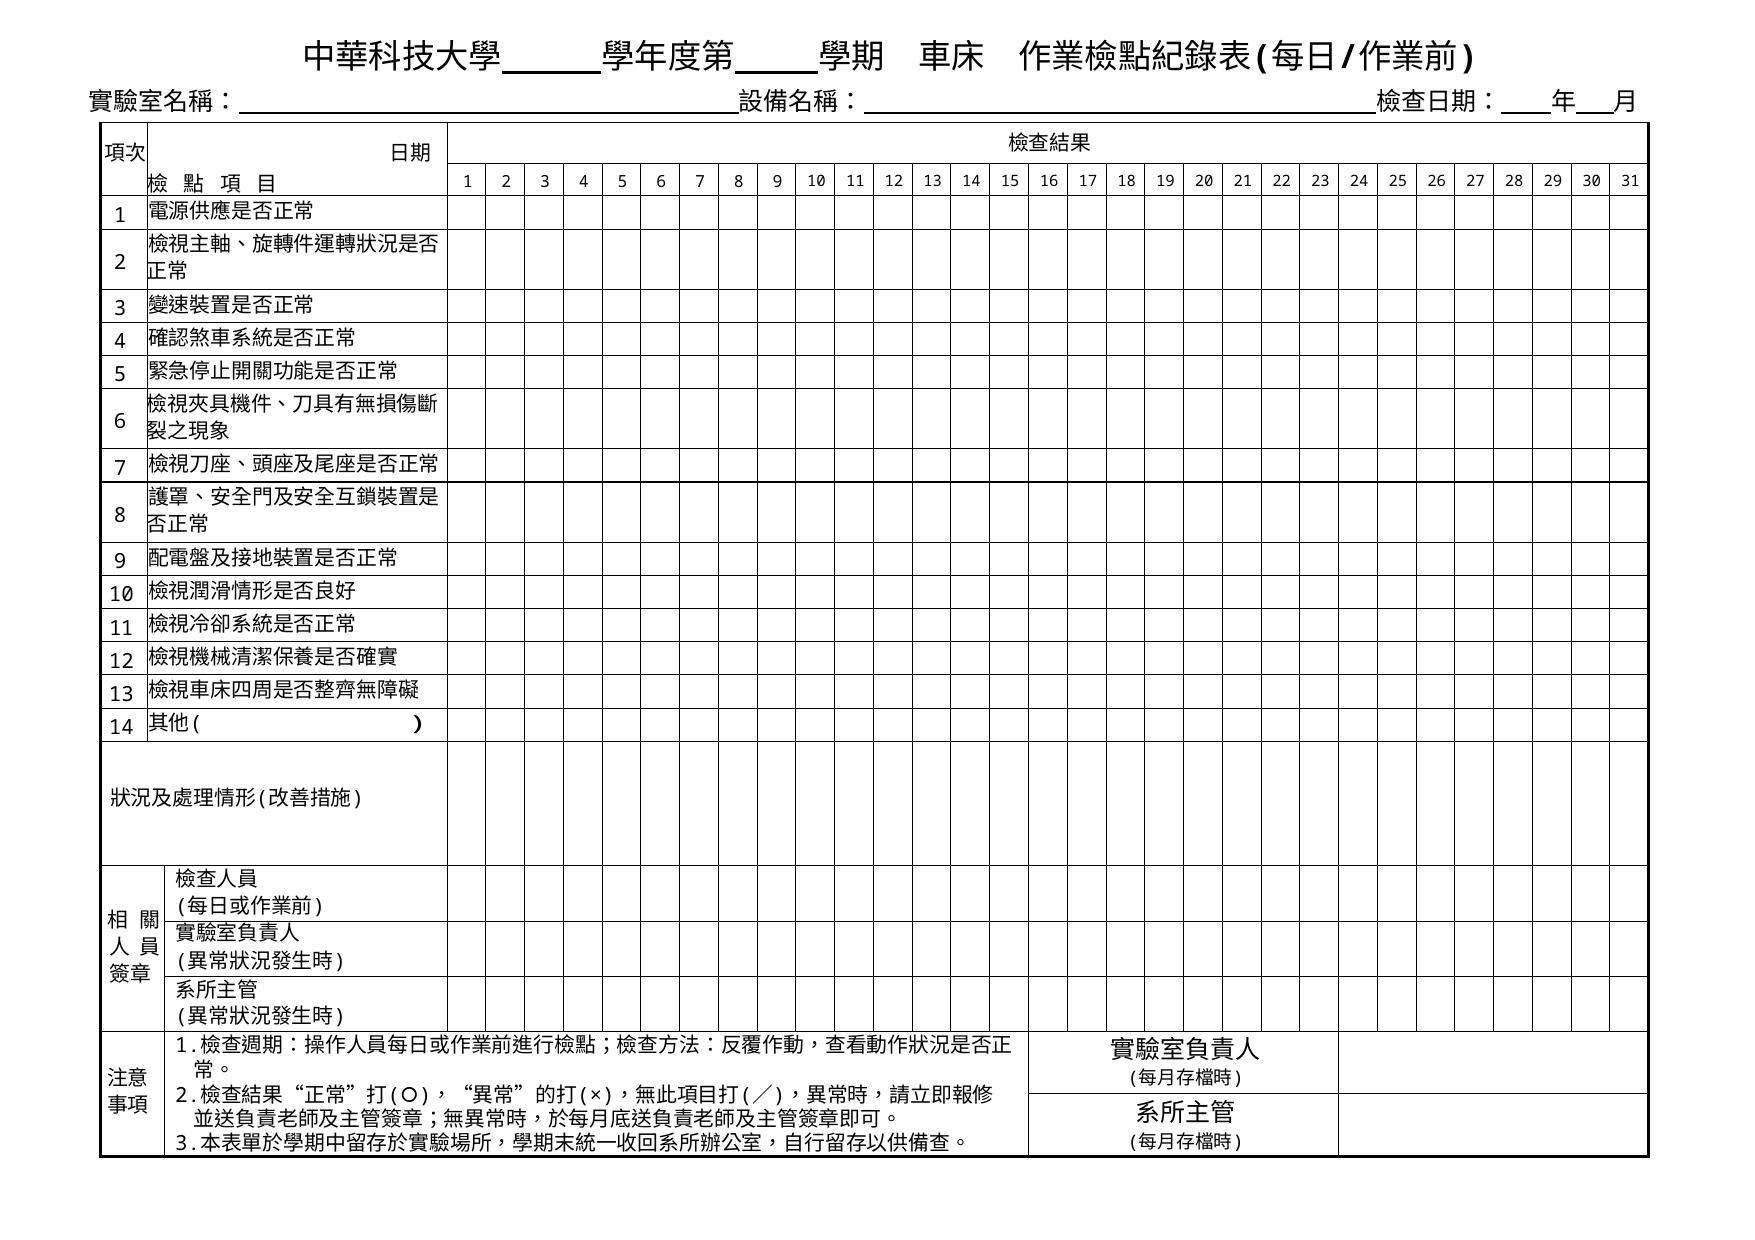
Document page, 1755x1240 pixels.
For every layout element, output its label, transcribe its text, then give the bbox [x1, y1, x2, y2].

table_cell [680, 230, 718, 289]
table_cell [1300, 323, 1338, 355]
table_cell [641, 356, 679, 388]
table_cell [1184, 576, 1222, 608]
table_cell [758, 977, 795, 1031]
table_cell [1417, 449, 1454, 481]
table_cell [641, 866, 679, 921]
table_cell [1417, 483, 1454, 542]
table_cell [1455, 230, 1493, 289]
table_cell [448, 642, 485, 674]
table_cell [951, 977, 989, 1031]
table_cell [525, 977, 563, 1031]
table_cell [1339, 922, 1377, 976]
table_cell [835, 977, 873, 1031]
table_cell [951, 609, 989, 641]
table_cell [1494, 356, 1532, 388]
table_cell [486, 323, 524, 355]
table_cell [1223, 290, 1261, 322]
table_cell [1572, 977, 1609, 1031]
table_cell [990, 576, 1028, 608]
table_cell [835, 323, 873, 355]
table_cell [1068, 389, 1106, 448]
table_cell [1339, 449, 1377, 481]
table_cell [990, 675, 1028, 707]
table_cell [1068, 483, 1106, 542]
table_cell [1262, 977, 1299, 1031]
table_cell [1300, 389, 1338, 448]
table_cell [758, 543, 795, 575]
table_cell [448, 389, 485, 448]
table_cell [448, 196, 485, 228]
table_cell [1494, 742, 1532, 865]
table_cell [951, 675, 989, 707]
table_cell 檢視機械清潔保養是否確實 [148, 642, 447, 674]
table_cell [1494, 675, 1532, 707]
table_cell [603, 543, 640, 575]
table_cell [1610, 742, 1647, 865]
table_cell [680, 742, 718, 865]
table_cell [1339, 356, 1377, 388]
table_cell [1107, 675, 1144, 707]
table_cell [1455, 609, 1493, 641]
table_cell [1494, 709, 1532, 741]
table_cell [874, 230, 912, 289]
table_cell [1378, 389, 1416, 448]
table_cell [564, 642, 602, 674]
table_cell [448, 483, 485, 542]
table_cell [1184, 609, 1222, 641]
table_cell [758, 389, 795, 448]
table_cell [796, 742, 834, 865]
table_cell [835, 230, 873, 289]
table_cell [1610, 290, 1647, 322]
table_cell [1572, 709, 1609, 741]
table_cell [913, 977, 950, 1031]
table_cell [990, 449, 1028, 481]
table_cell [1300, 977, 1338, 1031]
table_cell [1029, 709, 1067, 741]
table_cell [1068, 449, 1106, 481]
table_cell [1029, 543, 1067, 575]
table_cell [1184, 356, 1222, 388]
table_cell [641, 230, 679, 289]
table_cell [1494, 576, 1532, 608]
table_cell [448, 230, 485, 289]
table_cell [1572, 675, 1609, 707]
table_cell [1107, 230, 1144, 289]
table_cell [1610, 675, 1647, 707]
table_cell [719, 290, 757, 322]
table_cell 23 [1300, 164, 1338, 195]
table_cell [1184, 290, 1222, 322]
table_cell [913, 675, 950, 707]
table_cell [1107, 642, 1144, 674]
table_cell [1455, 356, 1493, 388]
table_cell [486, 230, 524, 289]
table_cell [1029, 483, 1067, 542]
table_cell 檢視車床四周是否整齊無障礙 [148, 675, 447, 707]
table_cell [719, 609, 757, 641]
table_cell [913, 290, 950, 322]
table_cell 24 [1339, 164, 1377, 195]
table_cell [796, 356, 834, 388]
table_cell [796, 977, 834, 1031]
table_cell [680, 642, 718, 674]
table_cell [1378, 290, 1416, 322]
table_cell [564, 543, 602, 575]
table_cell [448, 543, 485, 575]
table_cell 配電盤及接地裝置是否正常 [148, 543, 447, 575]
table_cell [603, 866, 640, 921]
table_cell [1223, 866, 1261, 921]
table_cell 18 [1107, 164, 1144, 195]
table_cell [525, 449, 563, 481]
table_cell [913, 709, 950, 741]
table_cell [680, 483, 718, 542]
table_cell [448, 866, 485, 921]
table_cell [990, 609, 1028, 641]
table_cell 29 [1533, 164, 1571, 195]
table_cell [719, 642, 757, 674]
table_cell [1107, 356, 1144, 388]
table_cell 3 [102, 290, 147, 322]
table_cell [1068, 323, 1106, 355]
table_cell 10 [796, 164, 834, 195]
table_cell [641, 543, 679, 575]
table_cell [680, 709, 718, 741]
table_cell [874, 642, 912, 674]
table_cell [835, 609, 873, 641]
table_cell [1029, 922, 1067, 976]
table_cell [796, 323, 834, 355]
table_cell [1223, 609, 1261, 641]
table_cell [1184, 977, 1222, 1031]
table_cell [1455, 866, 1493, 921]
table_cell [1262, 323, 1299, 355]
table_cell [1262, 642, 1299, 674]
table_cell [1107, 922, 1144, 976]
table_cell [680, 389, 718, 448]
table_cell [796, 290, 834, 322]
table_cell [1068, 290, 1106, 322]
table_cell [1339, 642, 1377, 674]
table_cell [835, 483, 873, 542]
table_cell [1455, 742, 1493, 865]
table_cell [564, 483, 602, 542]
table_cell [525, 389, 563, 448]
table_cell [1494, 290, 1532, 322]
table_cell [1455, 449, 1493, 481]
table_cell [1262, 675, 1299, 707]
table_cell [951, 323, 989, 355]
table_cell [1610, 576, 1647, 608]
table_cell 檢查人員 (每日或作業前) [165, 866, 447, 921]
table_cell [525, 290, 563, 322]
table_cell [1610, 922, 1647, 976]
table_cell [564, 675, 602, 707]
table_cell [486, 922, 524, 976]
table_cell 5 [603, 164, 640, 195]
table_cell [1610, 609, 1647, 641]
table_cell [1533, 609, 1571, 641]
table_cell [603, 576, 640, 608]
table_cell [1223, 922, 1261, 976]
table_cell [1572, 323, 1609, 355]
table_cell [486, 290, 524, 322]
table_cell [990, 922, 1028, 976]
table_cell [796, 609, 834, 641]
table_cell [1417, 196, 1454, 228]
table_cell 系所主管 (異常狀況發生時) [165, 977, 447, 1031]
table_cell [758, 576, 795, 608]
table_cell [796, 675, 834, 707]
table_cell [951, 642, 989, 674]
table_cell [1339, 675, 1377, 707]
table_cell [1339, 483, 1377, 542]
table_cell [835, 449, 873, 481]
table_cell [913, 742, 950, 865]
table_cell [680, 449, 718, 481]
table_cell [1145, 609, 1183, 641]
table_cell [1572, 356, 1609, 388]
table_cell [913, 356, 950, 388]
table_cell [525, 742, 563, 865]
table_cell [486, 576, 524, 608]
table_cell 確認煞車系統是否正常 [148, 323, 447, 355]
table_cell [525, 922, 563, 976]
table_cell [1145, 356, 1183, 388]
table_cell [758, 230, 795, 289]
table_cell 2 [102, 230, 147, 289]
table_cell [448, 709, 485, 741]
table_cell [951, 483, 989, 542]
table_cell 19 [1145, 164, 1183, 195]
table_cell [564, 709, 602, 741]
table_cell [1417, 609, 1454, 641]
table_cell [1455, 323, 1493, 355]
table_cell [641, 389, 679, 448]
table_cell [486, 449, 524, 481]
table_cell [1339, 1032, 1647, 1093]
table_cell [796, 483, 834, 542]
table_cell [1417, 977, 1454, 1031]
table_cell [1262, 609, 1299, 641]
table_cell [719, 576, 757, 608]
table_cell [1610, 977, 1647, 1031]
table_cell 17 [1068, 164, 1106, 195]
table_cell 11 [102, 609, 147, 641]
table_cell 檢視潤滑情形是否良好 [148, 576, 447, 608]
table_cell [1107, 609, 1144, 641]
table_cell [835, 709, 873, 741]
table_cell [1572, 230, 1609, 289]
table_cell [1223, 356, 1261, 388]
table_cell [1145, 642, 1183, 674]
table_cell [874, 483, 912, 542]
table_cell [564, 742, 602, 865]
table_cell [1339, 1094, 1647, 1155]
table_cell [913, 543, 950, 575]
table_header 項次 [102, 123, 147, 195]
table_cell [1223, 230, 1261, 289]
table_cell [1262, 543, 1299, 575]
table_cell [1533, 356, 1571, 388]
table_cell 10 [102, 576, 147, 608]
table_cell [1533, 449, 1571, 481]
table_cell [1533, 866, 1571, 921]
table_cell [1300, 576, 1338, 608]
table_cell [680, 356, 718, 388]
table_cell [1378, 543, 1416, 575]
table_cell [1068, 196, 1106, 228]
table_cell [835, 675, 873, 707]
table_cell [719, 675, 757, 707]
table_cell [1068, 709, 1106, 741]
table_cell [1378, 642, 1416, 674]
table_cell [1455, 389, 1493, 448]
table_cell [758, 866, 795, 921]
table_cell [1300, 290, 1338, 322]
table_cell 25 [1378, 164, 1416, 195]
table_cell [874, 709, 912, 741]
table_cell [1610, 543, 1647, 575]
table_cell [874, 543, 912, 575]
table_cell [1029, 196, 1067, 228]
table_cell [951, 290, 989, 322]
table_cell [603, 675, 640, 707]
table_cell [603, 323, 640, 355]
table_cell [1068, 675, 1106, 707]
table_cell [1223, 323, 1261, 355]
table_cell [564, 977, 602, 1031]
table_cell [1455, 576, 1493, 608]
table_cell [1339, 576, 1377, 608]
table_cell [448, 742, 485, 865]
table_cell [603, 356, 640, 388]
table_cell 實驗室負責人 (每月存檔時) [1029, 1032, 1338, 1093]
table_cell [1455, 196, 1493, 228]
table_cell [1300, 709, 1338, 741]
table_cell [1145, 576, 1183, 608]
table_cell 變速裝置是否正常 [148, 290, 447, 322]
table_cell [719, 709, 757, 741]
table_cell [1029, 642, 1067, 674]
table_cell [1455, 483, 1493, 542]
table_cell [1533, 742, 1571, 865]
table_cell [1223, 196, 1261, 228]
table_cell [525, 356, 563, 388]
table_cell [1184, 449, 1222, 481]
table_cell [1378, 977, 1416, 1031]
table_cell [990, 230, 1028, 289]
table_cell [1533, 196, 1571, 228]
table_cell [796, 866, 834, 921]
table_cell [1029, 230, 1067, 289]
table_cell [1572, 389, 1609, 448]
table_cell [641, 709, 679, 741]
table_cell [1262, 922, 1299, 976]
table_cell [1494, 922, 1532, 976]
table_cell 28 [1494, 164, 1532, 195]
table_cell 12 [102, 642, 147, 674]
table_cell [1029, 576, 1067, 608]
table_cell [1300, 356, 1338, 388]
table_cell [1107, 866, 1144, 921]
table_cell [525, 483, 563, 542]
table_cell [1223, 642, 1261, 674]
table_cell [1300, 449, 1338, 481]
table_cell [913, 609, 950, 641]
table_cell [1262, 576, 1299, 608]
table_cell [486, 483, 524, 542]
table_cell [1610, 709, 1647, 741]
table_cell [1610, 356, 1647, 388]
table_cell 26 [1417, 164, 1454, 195]
table_cell [603, 977, 640, 1031]
table_cell [1262, 356, 1299, 388]
table_cell [1572, 483, 1609, 542]
table_cell [1339, 977, 1377, 1031]
table_cell [1533, 323, 1571, 355]
table_cell [874, 356, 912, 388]
table_cell 實驗室負責人 (異常狀況發生時) [165, 922, 447, 976]
table_cell [1339, 290, 1377, 322]
table_cell [1455, 543, 1493, 575]
table_cell [913, 576, 950, 608]
table_cell [1572, 449, 1609, 481]
table_cell [1262, 290, 1299, 322]
table_cell [641, 196, 679, 228]
table_cell [1378, 609, 1416, 641]
table_cell [1262, 742, 1299, 865]
table_cell [1378, 196, 1416, 228]
table_cell [1068, 742, 1106, 865]
table_cell [874, 977, 912, 1031]
table_cell [951, 230, 989, 289]
table_cell [525, 196, 563, 228]
table_cell 1 [448, 164, 485, 195]
table_cell [1300, 609, 1338, 641]
table_cell [835, 356, 873, 388]
table_cell [486, 709, 524, 741]
table_cell [1610, 449, 1647, 481]
table_cell [1184, 642, 1222, 674]
table_cell [448, 576, 485, 608]
table_cell [1300, 922, 1338, 976]
table_cell [564, 389, 602, 448]
table_cell [1417, 642, 1454, 674]
table_cell [448, 922, 485, 976]
table_cell [486, 609, 524, 641]
table_cell 12 [874, 164, 912, 195]
table_cell [1533, 576, 1571, 608]
table_cell [758, 323, 795, 355]
table_cell [1068, 543, 1106, 575]
table_cell [1145, 196, 1183, 228]
table_cell 檢視冷卻系統是否正常 [148, 609, 447, 641]
table_cell [1533, 709, 1571, 741]
table_cell 31 [1610, 164, 1647, 195]
table_cell [874, 675, 912, 707]
table_cell [525, 609, 563, 641]
table_cell [951, 356, 989, 388]
table_cell [1417, 742, 1454, 865]
table_cell [486, 389, 524, 448]
table_cell [796, 576, 834, 608]
table_cell [1494, 196, 1532, 228]
table_cell [564, 196, 602, 228]
table_cell [680, 866, 718, 921]
table_cell [874, 290, 912, 322]
table_cell [1029, 323, 1067, 355]
table_cell [448, 609, 485, 641]
table_cell [1145, 483, 1183, 542]
table_cell [719, 543, 757, 575]
table_cell [1417, 709, 1454, 741]
table_cell 4 [102, 323, 147, 355]
table_cell [1572, 866, 1609, 921]
table_cell [486, 356, 524, 388]
table_cell [1339, 196, 1377, 228]
table_cell [835, 742, 873, 865]
table_cell [641, 977, 679, 1031]
table_cell [951, 709, 989, 741]
table_cell [990, 742, 1028, 865]
table_cell 狀況及處理情形(改善措施) [102, 742, 447, 865]
table_cell [486, 543, 524, 575]
table_cell [913, 922, 950, 976]
table_cell [486, 642, 524, 674]
table_cell [1184, 922, 1222, 976]
table_cell [990, 389, 1028, 448]
table_cell [680, 576, 718, 608]
table_cell [448, 977, 485, 1031]
table_cell [1223, 389, 1261, 448]
table_cell [1533, 230, 1571, 289]
table_cell [1107, 196, 1144, 228]
table_cell [680, 977, 718, 1031]
table_cell [641, 323, 679, 355]
table_cell [525, 230, 563, 289]
table_cell [1378, 922, 1416, 976]
table_cell [835, 290, 873, 322]
table_cell [1455, 922, 1493, 976]
table_cell [1533, 543, 1571, 575]
table_cell [913, 483, 950, 542]
table_cell 20 [1184, 164, 1222, 195]
table_cell [990, 977, 1028, 1031]
table_cell 1.檢查週期：操作人員每日或作業前進行檢點；檢查方法：反覆作動，查看動作狀況是否正常。 2.檢查結果“正常”打()，“異常”的打(×)，無此項目打(／)，異常時，請立即報修 並送負責老師及主管簽章；無異常時，於每月底送負責老師及主管簽章即可。 3.本表單於學期中留存於實驗場所，學期末統一收回系所辦公室，自行留存以供備查。 [165, 1032, 1028, 1155]
table_cell [525, 709, 563, 741]
table_cell [1417, 543, 1454, 575]
table_cell [486, 866, 524, 921]
table_cell [641, 483, 679, 542]
table_cell [1145, 742, 1183, 865]
table_cell [525, 323, 563, 355]
table_cell [758, 356, 795, 388]
table_cell [1339, 742, 1377, 865]
table_cell [990, 709, 1028, 741]
table_cell [951, 196, 989, 228]
table_cell [1223, 742, 1261, 865]
table_cell 13 [102, 675, 147, 707]
table_cell [680, 290, 718, 322]
table_cell [1029, 977, 1067, 1031]
table_cell [1107, 977, 1144, 1031]
table_cell 檢視刀座、頭座及尾座是否正常 [148, 449, 447, 481]
table_cell [603, 196, 640, 228]
table_cell 22 [1262, 164, 1299, 195]
table_cell [1533, 483, 1571, 542]
table_cell 21 [1223, 164, 1261, 195]
table_cell [1300, 230, 1338, 289]
table_cell [1494, 230, 1532, 289]
table_cell [1533, 389, 1571, 448]
table_cell [1029, 866, 1067, 921]
table_cell [1262, 709, 1299, 741]
table_cell [913, 389, 950, 448]
table_cell [1262, 483, 1299, 542]
table_cell [1068, 642, 1106, 674]
table_cell [448, 323, 485, 355]
table_cell [1300, 675, 1338, 707]
table_cell [874, 389, 912, 448]
table_cell [1572, 576, 1609, 608]
table_cell [1572, 742, 1609, 865]
table_cell [758, 742, 795, 865]
table_cell [1068, 356, 1106, 388]
table_cell [1184, 389, 1222, 448]
table_cell [990, 356, 1028, 388]
table_cell [1417, 576, 1454, 608]
table_cell [1610, 866, 1647, 921]
table_cell [913, 866, 950, 921]
table_cell [719, 449, 757, 481]
table_cell [1378, 449, 1416, 481]
table_cell [1068, 977, 1106, 1031]
table_cell [641, 675, 679, 707]
table_cell [758, 290, 795, 322]
table_cell [796, 543, 834, 575]
table_cell [951, 922, 989, 976]
table_cell [1417, 389, 1454, 448]
table_cell [1145, 543, 1183, 575]
table_cell [1339, 709, 1377, 741]
table_cell [990, 323, 1028, 355]
table_cell [603, 922, 640, 976]
table_cell [1184, 230, 1222, 289]
table_cell 3 [525, 164, 563, 195]
table_cell [603, 742, 640, 865]
table_cell [641, 609, 679, 641]
table_cell [564, 922, 602, 976]
text 實驗室名稱： 設備名稱： 檢查日期： 年 月 [89, 75, 1668, 119]
table_cell [1145, 449, 1183, 481]
table_cell [913, 642, 950, 674]
table_cell [525, 675, 563, 707]
table_cell 9 [758, 164, 795, 195]
table_cell [641, 449, 679, 481]
table_cell [719, 389, 757, 448]
table_cell [1533, 290, 1571, 322]
table_cell [758, 609, 795, 641]
table_cell [603, 609, 640, 641]
table_cell [874, 742, 912, 865]
table_cell [796, 389, 834, 448]
table_cell [1494, 866, 1532, 921]
table_cell [796, 642, 834, 674]
table_cell [564, 576, 602, 608]
table_cell [913, 230, 950, 289]
table_cell [913, 196, 950, 228]
table_cell [874, 922, 912, 976]
table_cell [758, 483, 795, 542]
table_cell [835, 576, 873, 608]
table_cell [525, 642, 563, 674]
table_cell 7 [102, 449, 147, 481]
table_cell 16 [1029, 164, 1067, 195]
table_cell [1339, 389, 1377, 448]
table_cell [1455, 977, 1493, 1031]
table_header 檢查結果 [448, 123, 1647, 163]
table_cell [1533, 977, 1571, 1031]
table_cell [1300, 866, 1338, 921]
table_cell 7 [680, 164, 718, 195]
table_cell [486, 742, 524, 865]
table_cell [874, 866, 912, 921]
table_cell [1107, 709, 1144, 741]
table_cell [1223, 709, 1261, 741]
table_cell [680, 922, 718, 976]
table_cell [835, 543, 873, 575]
table_cell 1 [102, 196, 147, 228]
table_cell [1145, 922, 1183, 976]
table_cell [1262, 196, 1299, 228]
table_cell [1494, 609, 1532, 641]
table_cell [796, 196, 834, 228]
table_cell [1494, 389, 1532, 448]
table_cell [1494, 977, 1532, 1031]
table_cell 2 [486, 164, 524, 195]
table_cell 其他( ) [148, 709, 447, 741]
table_cell 6 [641, 164, 679, 195]
table_cell [874, 196, 912, 228]
table_cell [1029, 449, 1067, 481]
table_cell [564, 866, 602, 921]
table_cell [990, 483, 1028, 542]
table_cell [1378, 866, 1416, 921]
table_cell [1029, 742, 1067, 865]
table_cell [641, 742, 679, 865]
table_cell [1378, 576, 1416, 608]
table_cell [796, 449, 834, 481]
table_cell [1107, 742, 1144, 865]
table_cell [1029, 356, 1067, 388]
table_cell 緊急停止開關功能是否正常 [148, 356, 447, 388]
table_cell [1533, 922, 1571, 976]
table_cell [1417, 866, 1454, 921]
table_cell [564, 356, 602, 388]
table_cell [1184, 709, 1222, 741]
table_cell [719, 323, 757, 355]
table_cell [1572, 543, 1609, 575]
table_cell [1184, 675, 1222, 707]
table_cell [719, 483, 757, 542]
table_cell [1378, 675, 1416, 707]
table_cell [1068, 609, 1106, 641]
table_cell [1339, 609, 1377, 641]
table_cell [1572, 196, 1609, 228]
table_cell 4 [564, 164, 602, 195]
table_cell [719, 230, 757, 289]
table_cell [680, 323, 718, 355]
table_cell [1610, 230, 1647, 289]
table_cell [1339, 543, 1377, 575]
table_cell [1223, 483, 1261, 542]
table_cell [1262, 230, 1299, 289]
table_cell [1068, 866, 1106, 921]
table_cell [1029, 389, 1067, 448]
table_cell [1145, 290, 1183, 322]
table_cell [1068, 922, 1106, 976]
table_cell [564, 449, 602, 481]
table_cell 14 [102, 709, 147, 741]
table_cell 8 [719, 164, 757, 195]
table_cell [680, 196, 718, 228]
table_cell [603, 290, 640, 322]
table_cell [1184, 866, 1222, 921]
table_cell [641, 922, 679, 976]
table_cell [796, 922, 834, 976]
table_cell [1145, 866, 1183, 921]
table_cell [1300, 543, 1338, 575]
table_cell [1378, 742, 1416, 865]
table_cell [525, 866, 563, 921]
table_cell [874, 449, 912, 481]
table_cell [1223, 576, 1261, 608]
table_cell [1300, 742, 1338, 865]
table_cell [1610, 483, 1647, 542]
table_cell [525, 543, 563, 575]
table_cell [1455, 290, 1493, 322]
table_cell [1145, 230, 1183, 289]
table_cell [758, 922, 795, 976]
table_cell [1494, 323, 1532, 355]
table_cell [796, 230, 834, 289]
table_cell [1145, 977, 1183, 1031]
table_cell [603, 449, 640, 481]
table_cell [1262, 389, 1299, 448]
table_cell [1145, 709, 1183, 741]
table_cell [486, 977, 524, 1031]
table_cell [1455, 709, 1493, 741]
table_cell [796, 709, 834, 741]
table_cell [564, 609, 602, 641]
table_cell 14 [951, 164, 989, 195]
table_cell [874, 609, 912, 641]
table_cell [1378, 483, 1416, 542]
table_cell [1223, 449, 1261, 481]
table_cell [486, 675, 524, 707]
table_cell [835, 196, 873, 228]
table_cell [990, 642, 1028, 674]
table_cell [951, 389, 989, 448]
table_cell [1107, 389, 1144, 448]
table_cell [835, 642, 873, 674]
table_cell [1107, 543, 1144, 575]
table_cell [835, 389, 873, 448]
table_cell [951, 742, 989, 865]
table_cell [603, 483, 640, 542]
table_cell 電源供應是否正常 [148, 196, 447, 228]
table_cell [1417, 356, 1454, 388]
table_cell [564, 323, 602, 355]
table_cell [1378, 709, 1416, 741]
table_cell [1572, 290, 1609, 322]
table_cell 9 [102, 543, 147, 575]
table_cell [1107, 576, 1144, 608]
table_cell 注意 事項 [102, 1032, 164, 1155]
table_cell [1610, 196, 1647, 228]
table_cell [1494, 449, 1532, 481]
table_cell 相關 人員 簽章 [102, 866, 164, 1031]
table_cell [641, 290, 679, 322]
table_cell [1068, 230, 1106, 289]
table_cell [1455, 675, 1493, 707]
table_cell [1262, 866, 1299, 921]
table_cell [758, 196, 795, 228]
table_cell [835, 922, 873, 976]
table_cell [1223, 543, 1261, 575]
table_cell 30 [1572, 164, 1609, 195]
table_cell [680, 675, 718, 707]
table_cell [1184, 543, 1222, 575]
table_cell [1494, 642, 1532, 674]
table_cell [1378, 230, 1416, 289]
table_cell [758, 675, 795, 707]
table_cell [1610, 323, 1647, 355]
table_cell [1223, 977, 1261, 1031]
table_cell [874, 576, 912, 608]
table_cell [1533, 675, 1571, 707]
table_cell [1378, 323, 1416, 355]
table_cell [448, 449, 485, 481]
table_cell [603, 389, 640, 448]
table_cell [990, 866, 1028, 921]
table_cell [1572, 609, 1609, 641]
table_cell [1184, 323, 1222, 355]
table_cell [1300, 196, 1338, 228]
table_cell [641, 576, 679, 608]
table_cell [1145, 323, 1183, 355]
table_cell [719, 196, 757, 228]
table_cell [1068, 576, 1106, 608]
table_cell [1184, 742, 1222, 865]
table_cell [913, 323, 950, 355]
table_cell 5 [102, 356, 147, 388]
table_cell [448, 356, 485, 388]
table_cell [719, 866, 757, 921]
table_cell [1262, 449, 1299, 481]
table_cell 11 [835, 164, 873, 195]
table_cell [448, 290, 485, 322]
table_cell [564, 290, 602, 322]
table_cell [1572, 642, 1609, 674]
table_cell [1494, 543, 1532, 575]
table_cell [1107, 323, 1144, 355]
table_cell 13 [913, 164, 950, 195]
table_cell 檢視主軸、旋轉件運轉狀況是否 正常 [148, 230, 447, 289]
table_cell [990, 543, 1028, 575]
table_cell 15 [990, 164, 1028, 195]
table_cell [1184, 196, 1222, 228]
table_cell [1029, 609, 1067, 641]
table_cell [835, 866, 873, 921]
table_cell [1223, 675, 1261, 707]
table_header 日期 檢 點 項 目 [148, 123, 447, 195]
table_cell 27 [1455, 164, 1493, 195]
table_cell [1339, 323, 1377, 355]
table_cell [951, 543, 989, 575]
table_cell [990, 290, 1028, 322]
table_cell [680, 543, 718, 575]
table_cell [680, 609, 718, 641]
table_cell [719, 922, 757, 976]
text 中華科技大學 學年度第 學期 車床 作業檢點紀錄表(每日/作業前) [302, 31, 1668, 75]
table_cell [1184, 483, 1222, 542]
table_cell [1029, 675, 1067, 707]
table_cell 8 [102, 483, 147, 542]
table_cell 護罩、安全門及安全互鎖裝置是 否正常 [148, 483, 447, 542]
table_cell [1455, 642, 1493, 674]
table_cell [951, 576, 989, 608]
table_cell [564, 230, 602, 289]
table_cell [1378, 356, 1416, 388]
table_cell 6 [102, 389, 147, 448]
table_cell [1107, 483, 1144, 542]
table_cell [758, 642, 795, 674]
table_cell [719, 742, 757, 865]
table_cell [874, 323, 912, 355]
table_cell [1417, 675, 1454, 707]
table_cell 系所主管 (每月存檔時) [1029, 1094, 1338, 1155]
table_cell [1610, 389, 1647, 448]
table_cell [1339, 866, 1377, 921]
table_cell [719, 356, 757, 388]
table_cell [1145, 389, 1183, 448]
table_cell 檢視夾具機件、刀具有無損傷斷 裂之現象 [148, 389, 447, 448]
table_cell [1533, 642, 1571, 674]
table_cell [525, 576, 563, 608]
table_cell [603, 642, 640, 674]
table_cell [719, 977, 757, 1031]
table_cell [758, 709, 795, 741]
table_cell [951, 866, 989, 921]
table_cell [1494, 483, 1532, 542]
table_cell [1610, 642, 1647, 674]
table_cell [1107, 449, 1144, 481]
table_cell [486, 196, 524, 228]
table_cell [1029, 290, 1067, 322]
table_cell [1417, 290, 1454, 322]
table_cell [1300, 483, 1338, 542]
table_cell [758, 449, 795, 481]
table_cell [603, 709, 640, 741]
table_cell [448, 675, 485, 707]
table_cell [913, 449, 950, 481]
table_cell [951, 449, 989, 481]
table_cell [990, 196, 1028, 228]
table_cell [1107, 290, 1144, 322]
table_cell [1417, 230, 1454, 289]
table_cell [1417, 323, 1454, 355]
table_cell [1300, 642, 1338, 674]
table_cell [603, 230, 640, 289]
table_cell [1145, 675, 1183, 707]
table_cell [1572, 922, 1609, 976]
table_cell [1339, 230, 1377, 289]
table_cell [641, 642, 679, 674]
table_cell [1417, 922, 1454, 976]
